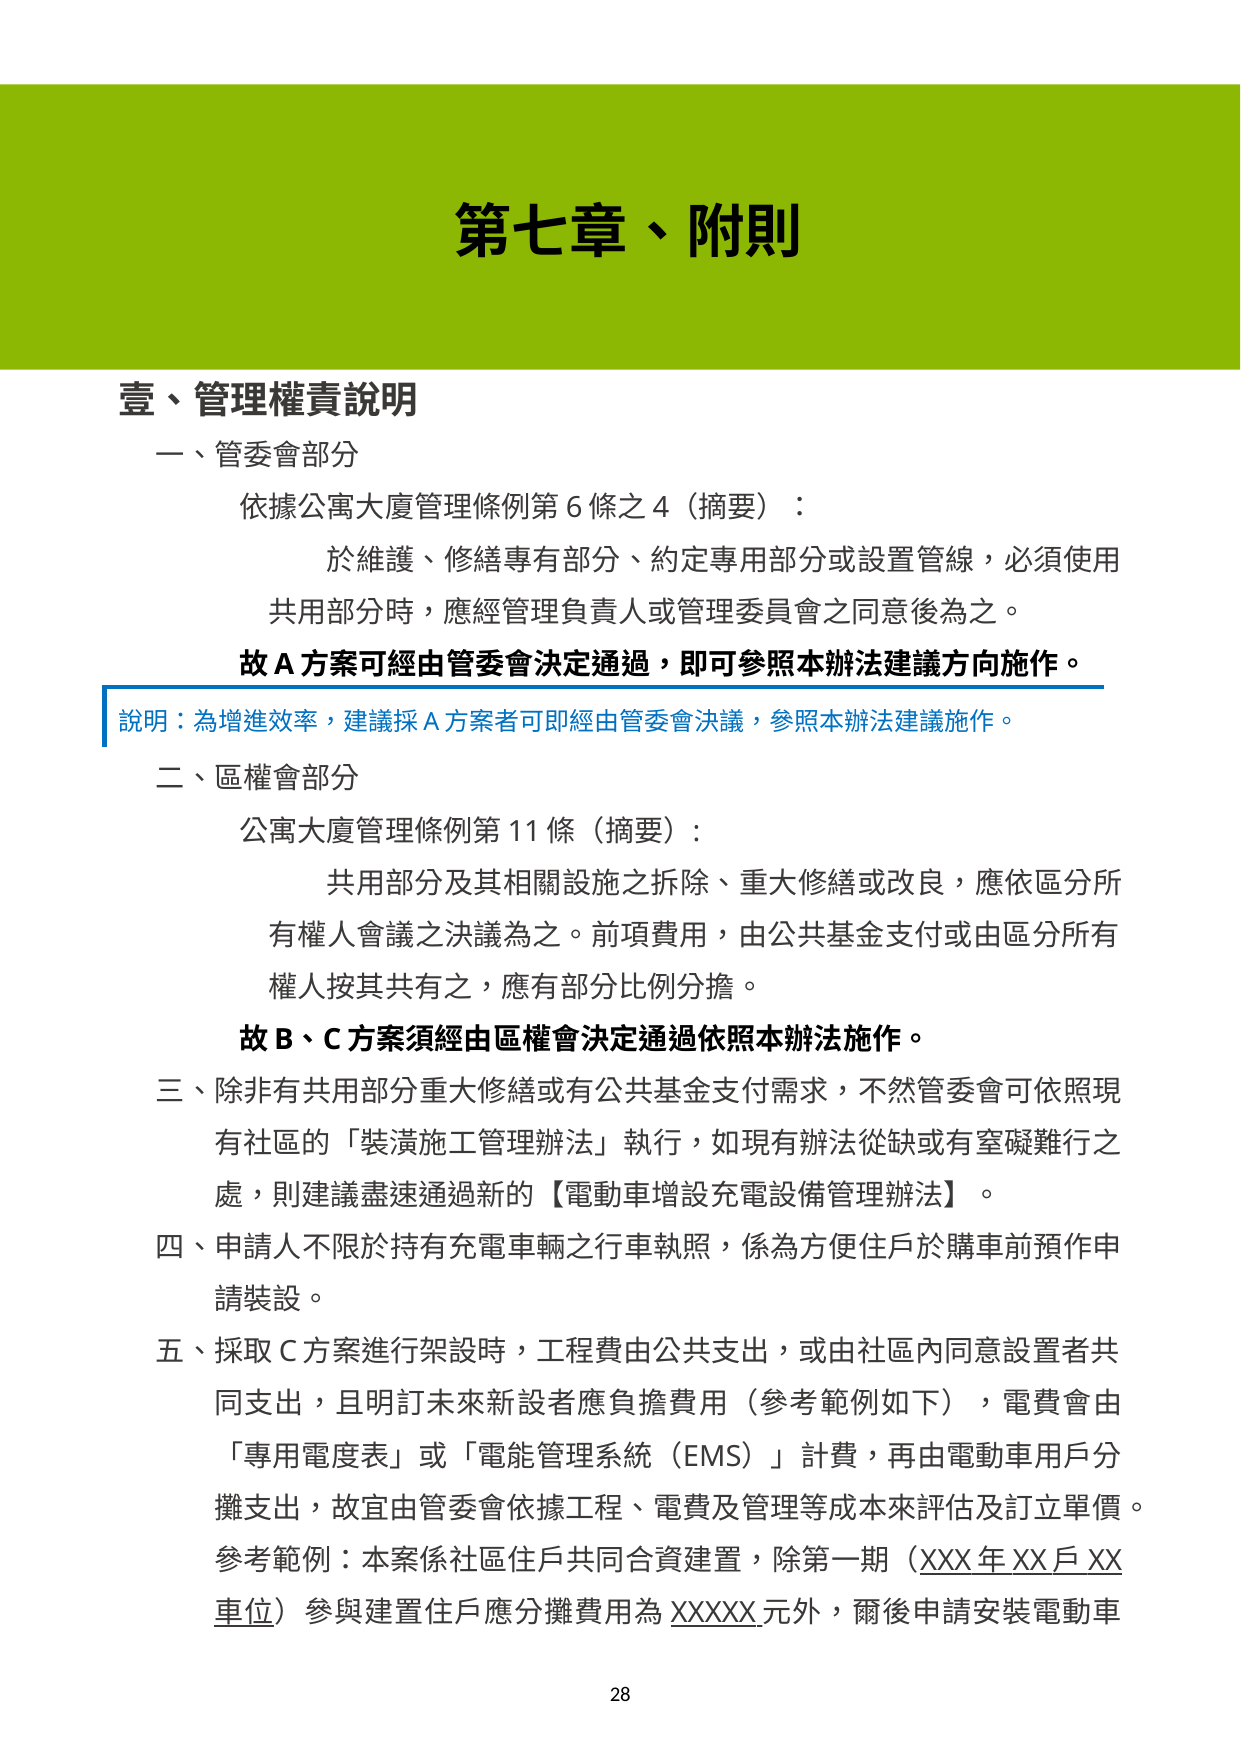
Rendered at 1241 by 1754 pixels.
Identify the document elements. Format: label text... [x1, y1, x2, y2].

table_header 說明：為增進效率，建議採A方案者可即經由管委會決議，參照本辦法建議施作。 [107, 689, 1104, 747]
list 故A方案可經由管委會決定通過，即可參照本辦法建議方向施作。 [181, 632, 1122, 684]
list 一、管委會部分 [156, 424, 1122, 476]
list 五、採取C方案進行架設時，工程費由公共支出，或由社區內同意設置者共同支出，且明訂未來新設者應負擔費用（參考範例如下），電費會由「專用電度表」或「電能管理系統（EMS）」計費，再由電動車用戶分攤支出，故宜由管委會依據工程、電費及管理等成本來評估及訂立單價。參考範例：本案係社區住戶共同合資建置，除第一期（XXX年XX戶XX車位）參與建置住戶應分攤費用為XXXXX元外，爾後申請安裝電動車充電設施因非團體建置，費用定價訂為第一階段建置費用再加XX%，每個車位需繳納分攤款XXXXX元。 [156, 1320, 1122, 1633]
list 公寓大廈管理條例第11條（摘要）: [181, 799, 1122, 851]
list 四、申請人不限於持有充電車輛之行車執照，係為方便住戶於購車前預作申請裝設。 [156, 1216, 1122, 1320]
list 依據公寓大廈管理條例第6條之4（摘要）： [181, 476, 1122, 528]
list 三、除非有共用部分重大修繕或有公共基金支付需求，不然管委會可依照現有社區的「裝潢施工管理辦法」執行，如現有辦法從缺或有窒礙難行之處，則建議盡速通過新的【電動車增設充電設備管理辦法】。 [156, 1060, 1122, 1216]
list 二、區權會部分 [156, 747, 1122, 799]
list 於維護、修繕專有部分、約定專用部分或設置管線，必須使用共用部分時，應經管理負責人或管理委員會之同意後為之。 [268, 528, 1122, 632]
list 共用部分及其相關設施之拆除、重大修繕或改良，應依區分所有權人會議之決議為之。前項費用，由公共基金支付或由區分所有權人按其共有之，應有部分比例分擔。 [268, 851, 1122, 1008]
list 故B、C方案須經由區權會決定通過依照本辦法施作。 [181, 1008, 1122, 1060]
text 壹、管理權責說明 [118, 370, 1122, 424]
